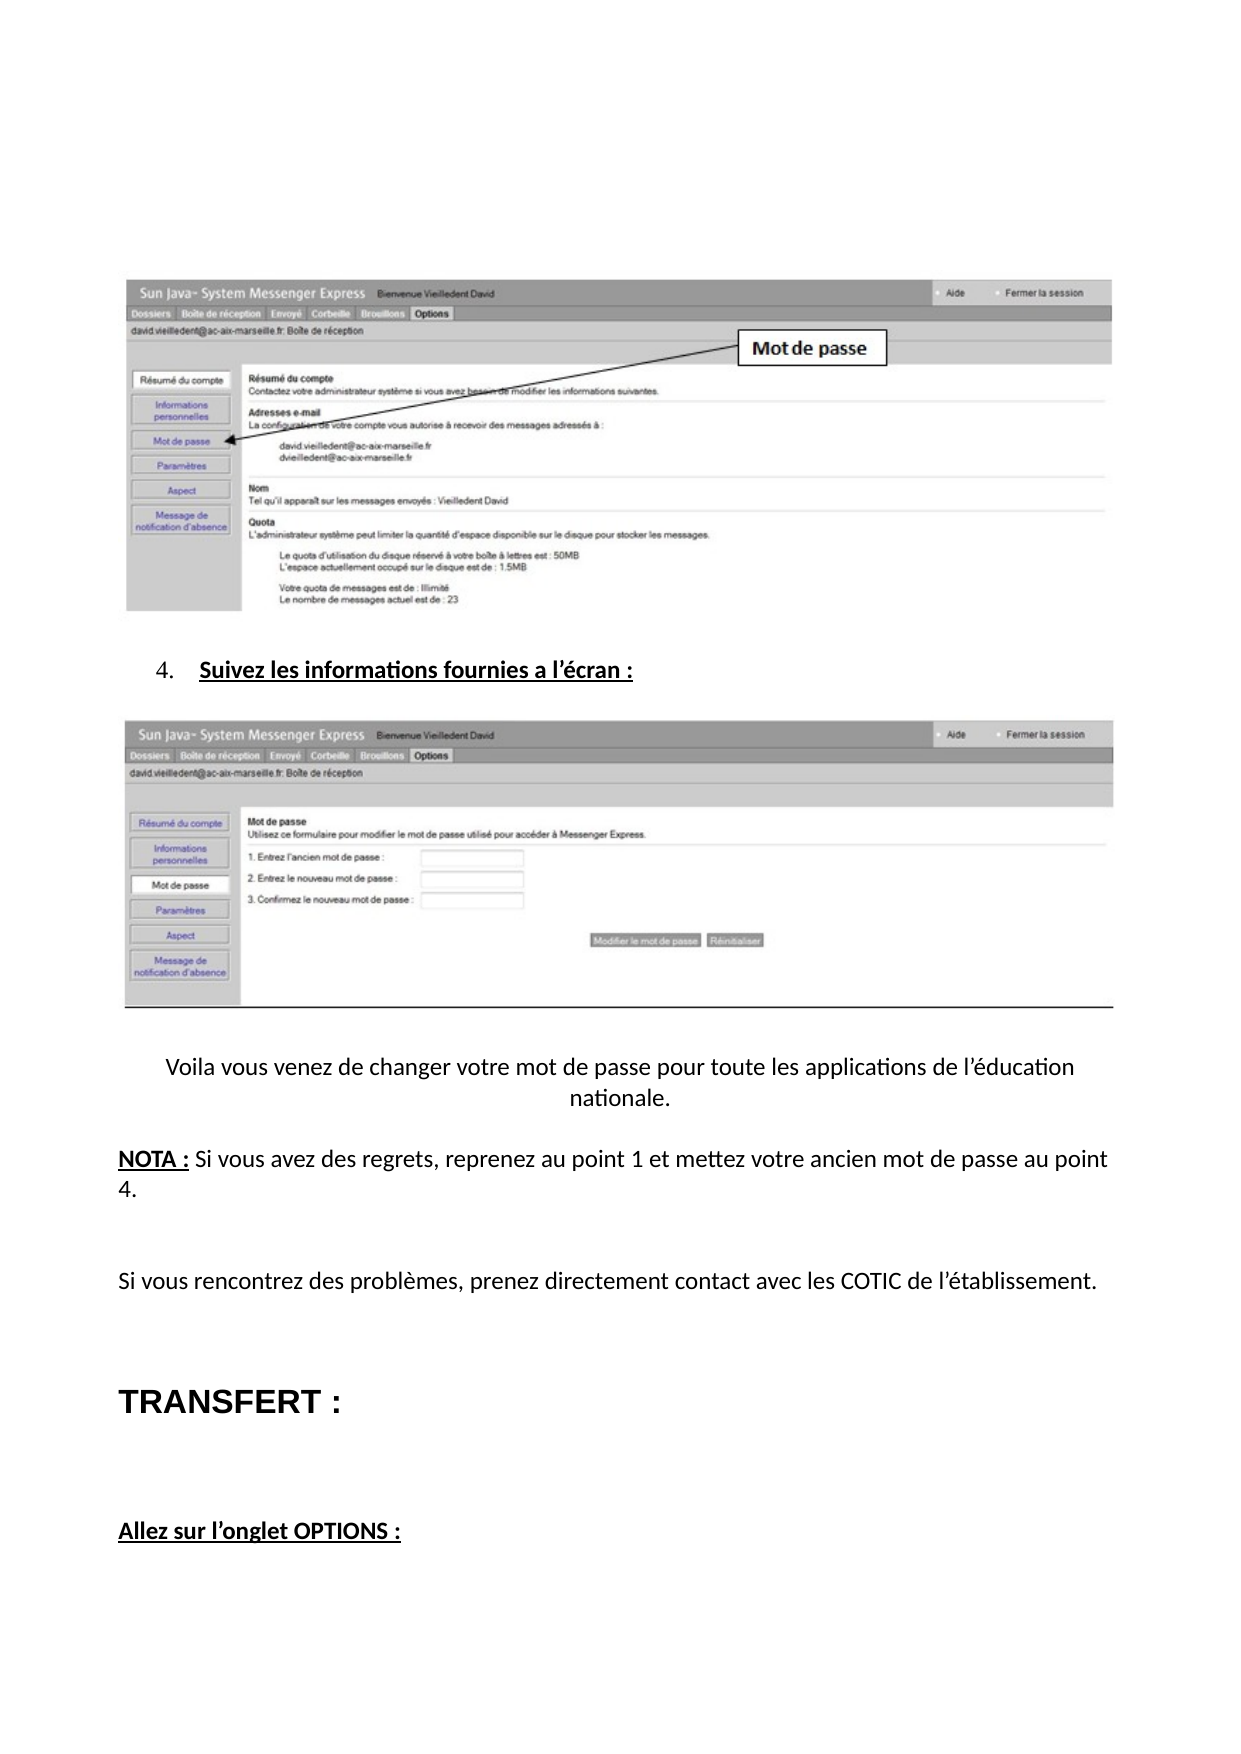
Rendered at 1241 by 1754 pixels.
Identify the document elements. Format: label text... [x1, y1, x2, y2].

text Si vous rencontrez des problèmes, prenez directement contact avec les COTIC de l’établissement. [118, 1265, 1122, 1296]
text Allez sur l’onglet OPTIONS : [118, 1515, 1122, 1546]
text NOTA : Si vous avez des regrets, reprenez au point 1 et mettez votre ancien mot de passe au point 4. [118, 1143, 1122, 1204]
list Suivez les informations fournies a l’écran : [156, 654, 1122, 685]
subtitle TRANSFERT : [118, 1382, 1122, 1420]
text Voila vous venez de changer votre mot de passe pour toute les applications de l’éducation nationale. [118, 1051, 1122, 1112]
picture [118, 270, 1122, 624]
picture [118, 715, 1122, 1021]
